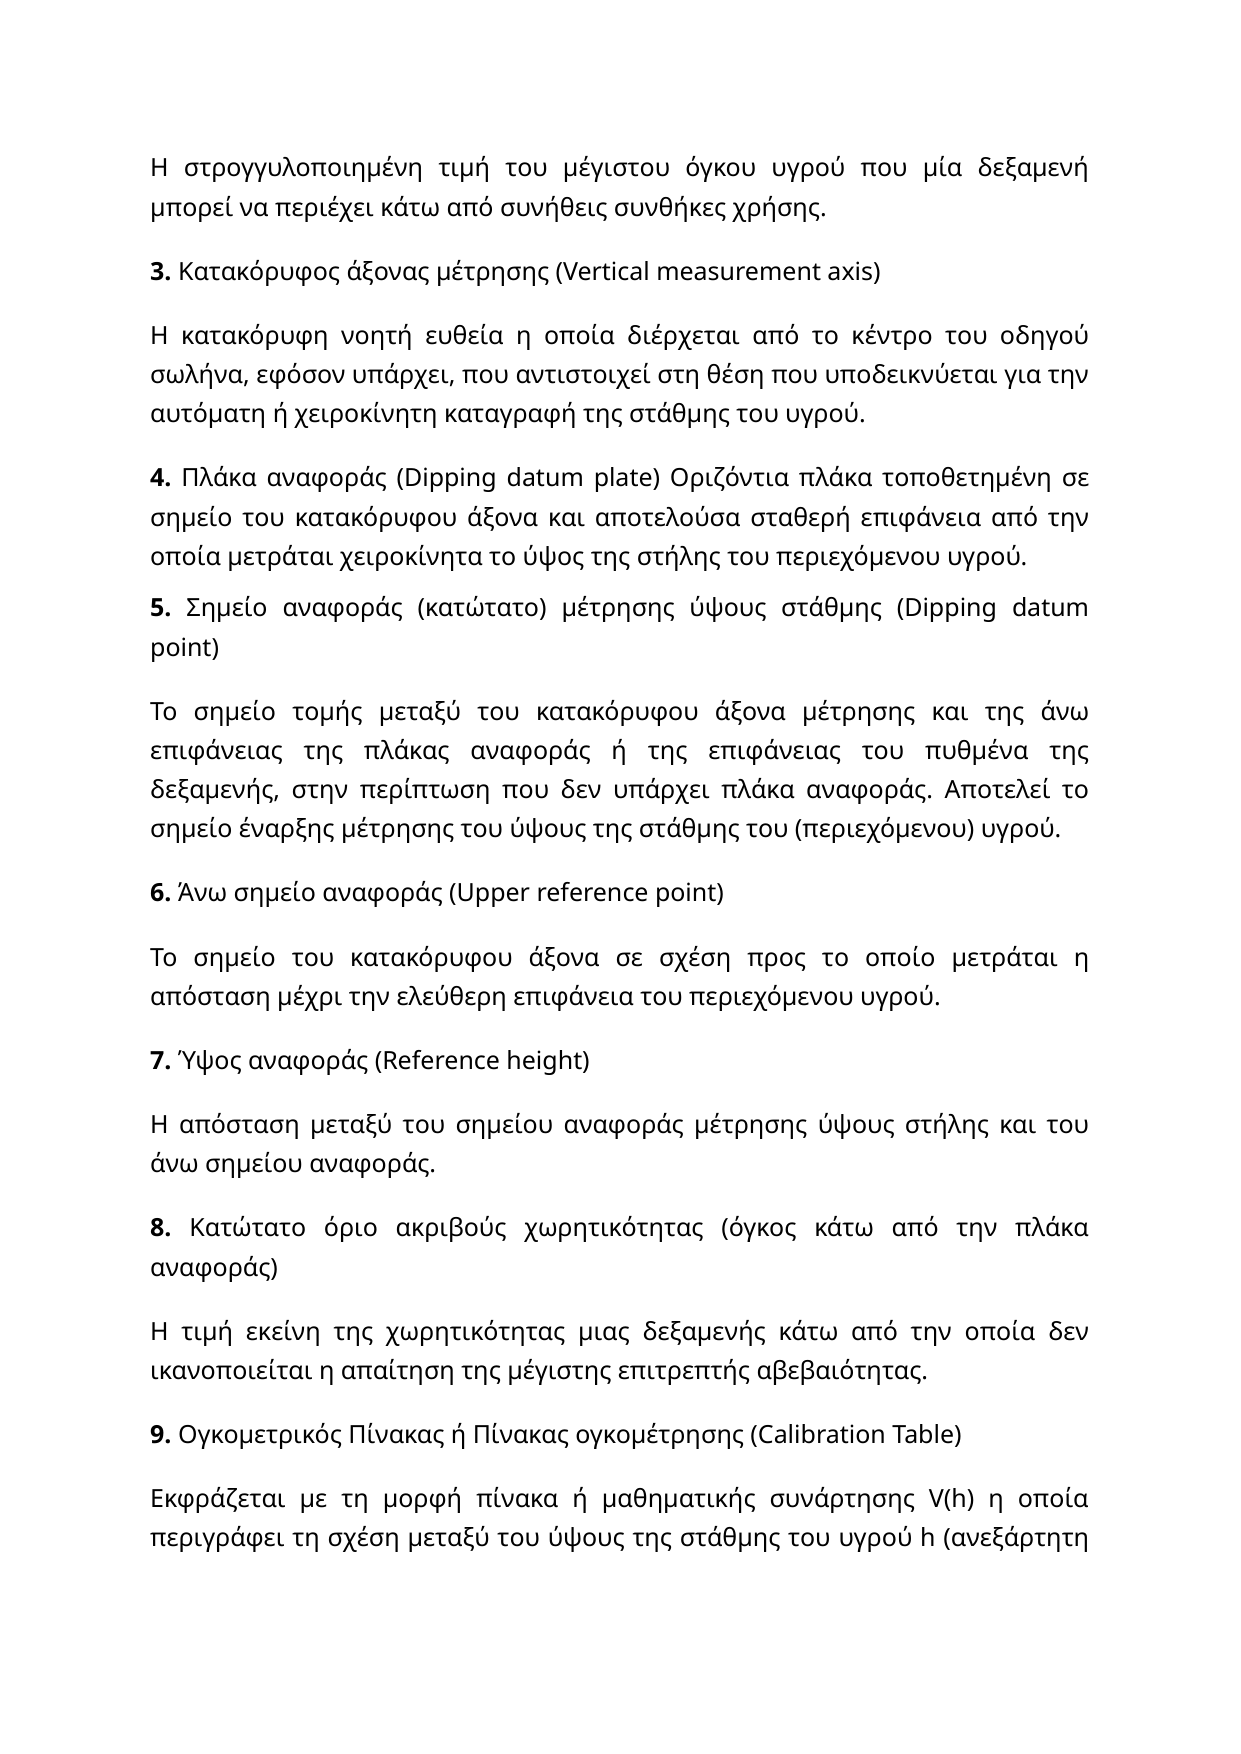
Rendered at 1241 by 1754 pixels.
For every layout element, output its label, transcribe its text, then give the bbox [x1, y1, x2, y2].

text Εκφράζεται με τη μορφή πίνακα ή μαθηματικής συνάρτησης V(h) η οποία περιγράφει τη σχέση μεταξύ του ύψους της στάθμης του υγρού h (ανεξάρτητη [150, 1481, 1090, 1554]
text 9. Ογκομετρικός Πίνακας ή Πίνακας ογκομέτρησης (Calibration Table) [150, 1417, 1090, 1451]
text Το σημείο τομής μεταξύ του κατακόρυφου άξονα μέτρησης και της άνω επιφάνειας της πλάκας αναφοράς ή της επιφάνειας του πυθμένα της δεξαμενής, στην περίπτωση που δεν υπάρχει πλάκα αναφοράς. Αποτελεί το σημείο έναρξης μέτρησης του ύψους της στάθμης του (περιεχόμενου) υγρού. [150, 693, 1090, 845]
text 5. Σημείο αναφοράς (κατώτατο) μέτρησης ύψους στάθμης (Dipping datum point) [150, 590, 1090, 663]
text 8. Κατώτατο όριο ακριβούς χωρητικότητας (όγκος κάτω από την πλάκα αναφοράς) [150, 1210, 1090, 1283]
text Η τιμή εκείνη της χωρητικότητας μιας δεξαμενής κάτω από την οποία δεν ικανοποιείται η απαίτηση της μέγιστης επιτρεπτής αβεβαιότητας. [150, 1313, 1090, 1387]
text 7. Ύψος αναφοράς (Reference height) [150, 1042, 1090, 1077]
text 3. Κατακόρυφος άξονας μέτρησης (Vertical measurement axis) [150, 253, 1090, 287]
text 4. Πλάκα αναφοράς (Dipping datum plate) Οριζόντια πλάκα τοποθετημένη σε σημείο του κατακόρυφου άξονα και αποτελούσα σταθερή επιφάνεια από την οποία μετράται χειροκίνητα το ύψος της στήλης του περιεχόμενου υγρού. [150, 460, 1090, 572]
text Η κατακόρυφη νοητή ευθεία η οποία διέρχεται από το κέντρο του οδηγού σωλήνα, εφόσον υπάρχει, που αντιστοιχεί στη θέση που υποδεικνύεται για την αυτόματη ή χειροκίνητη καταγραφή της στάθμης του υγρού. [150, 317, 1090, 430]
text Η στρογγυλοποιημένη τιμή του μέγιστου όγκου υγρού που μία δεξαμενή μπορεί να περιέχει κάτω από συνήθεις συνθήκες χρήσης. [150, 150, 1090, 223]
text 6. Άνω σημείο αναφοράς (Upper reference point) [150, 875, 1090, 909]
text Η απόσταση μεταξύ του σημείου αναφοράς μέτρησης ύψους στήλης και του άνω σημείου αναφοράς. [150, 1107, 1090, 1180]
text Το σημείο του κατακόρυφου άξονα σε σχέση προς το οποίο μετράται η απόσταση μέχρι την ελεύθερη επιφάνεια του περιεχόμενου υγρού. [150, 939, 1090, 1012]
